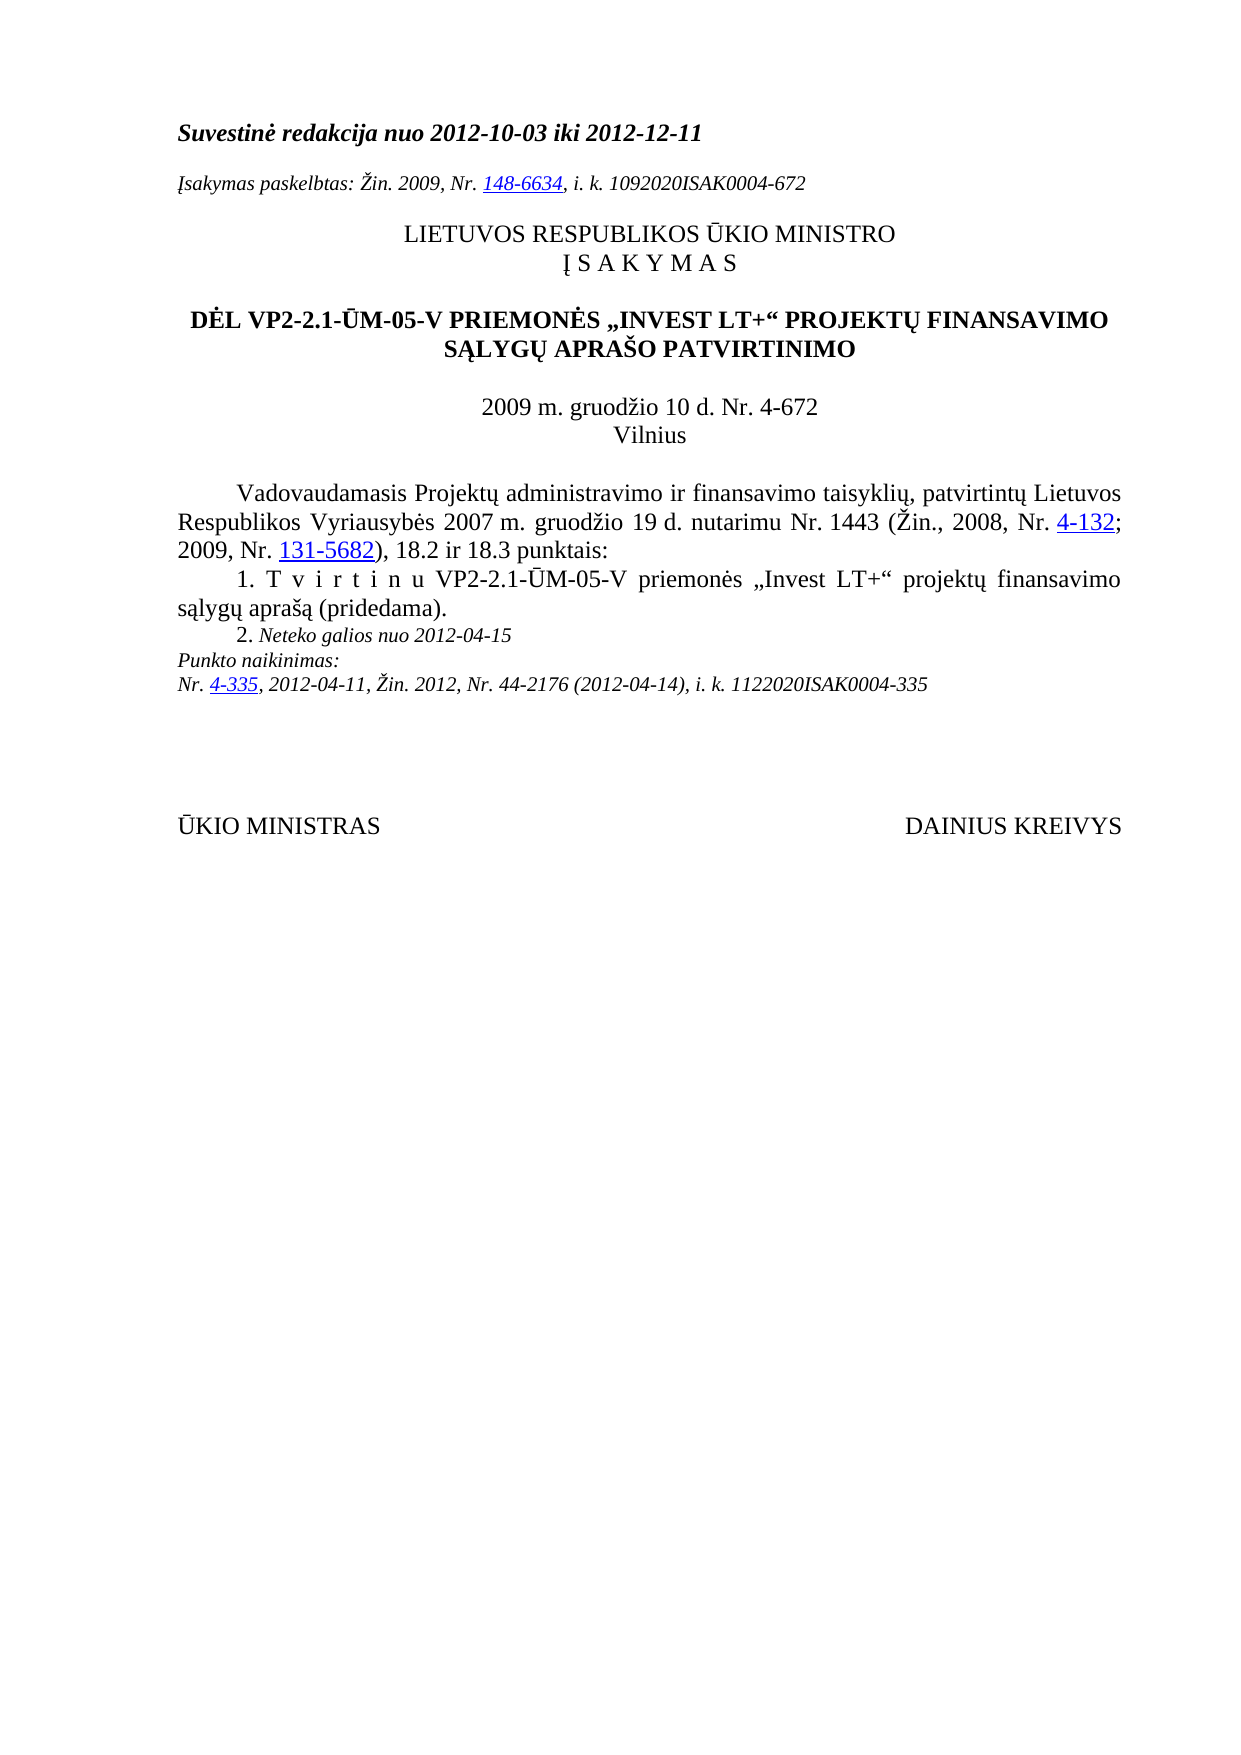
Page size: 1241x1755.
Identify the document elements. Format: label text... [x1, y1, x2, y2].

text Įsakymas paskelbtas: Žin. 2009, Nr. 148-6634, i. k. 1092020ISAK0004-672 [177, 171, 1122, 195]
text Vadovaudamasis Projektų administravimo ir finansavimo taisyklių, patvirtintų Lietuvos Respublikos Vyriausybės 2007 m. gruodžio 19 d. nutarimu Nr. 1443 (Žin., 2008, Nr. 4-132; 2009, Nr. 131-5682), 18.2 ir 18.3 punktais: [177, 478, 1122, 564]
text 2. Neteko galios nuo 2012-04-15 [177, 622, 1122, 648]
text Punkto naikinimas: [177, 648, 1122, 672]
text Ūkio ministras Dainius Kreivys [177, 811, 1122, 840]
text LIETUVOS RESPUBLIKOS ŪKIO MINISTRO [177, 219, 1122, 248]
text DĖL VP2-2.1-ŪM-05-V PRIEMONĖS „INVEST LT+“ PROJEKTŲ FINANSAVIMO SĄLYGŲ APRAŠO patvirtinimo [177, 305, 1122, 363]
text 2009 m. gruodžio 10 d. Nr. 4-672 [177, 392, 1122, 420]
text Nr. 4-335, 2012-04-11, Žin. 2012, Nr. 44-2176 (2012-04-14), i. k. 1122020ISAK0004-335 [177, 672, 1122, 696]
text Suvestinė redakcija nuo 2012-10-03 iki 2012-12-11 [177, 118, 1122, 147]
text į s a k y m a s [177, 248, 1122, 277]
text Vilnius [177, 420, 1122, 449]
text 1. T v i r t i n u VP2-2.1-ŪM-05-V priemonės „Invest LT+“ projektų finansavimo sąlygų aprašą (pridedama). [177, 564, 1122, 622]
